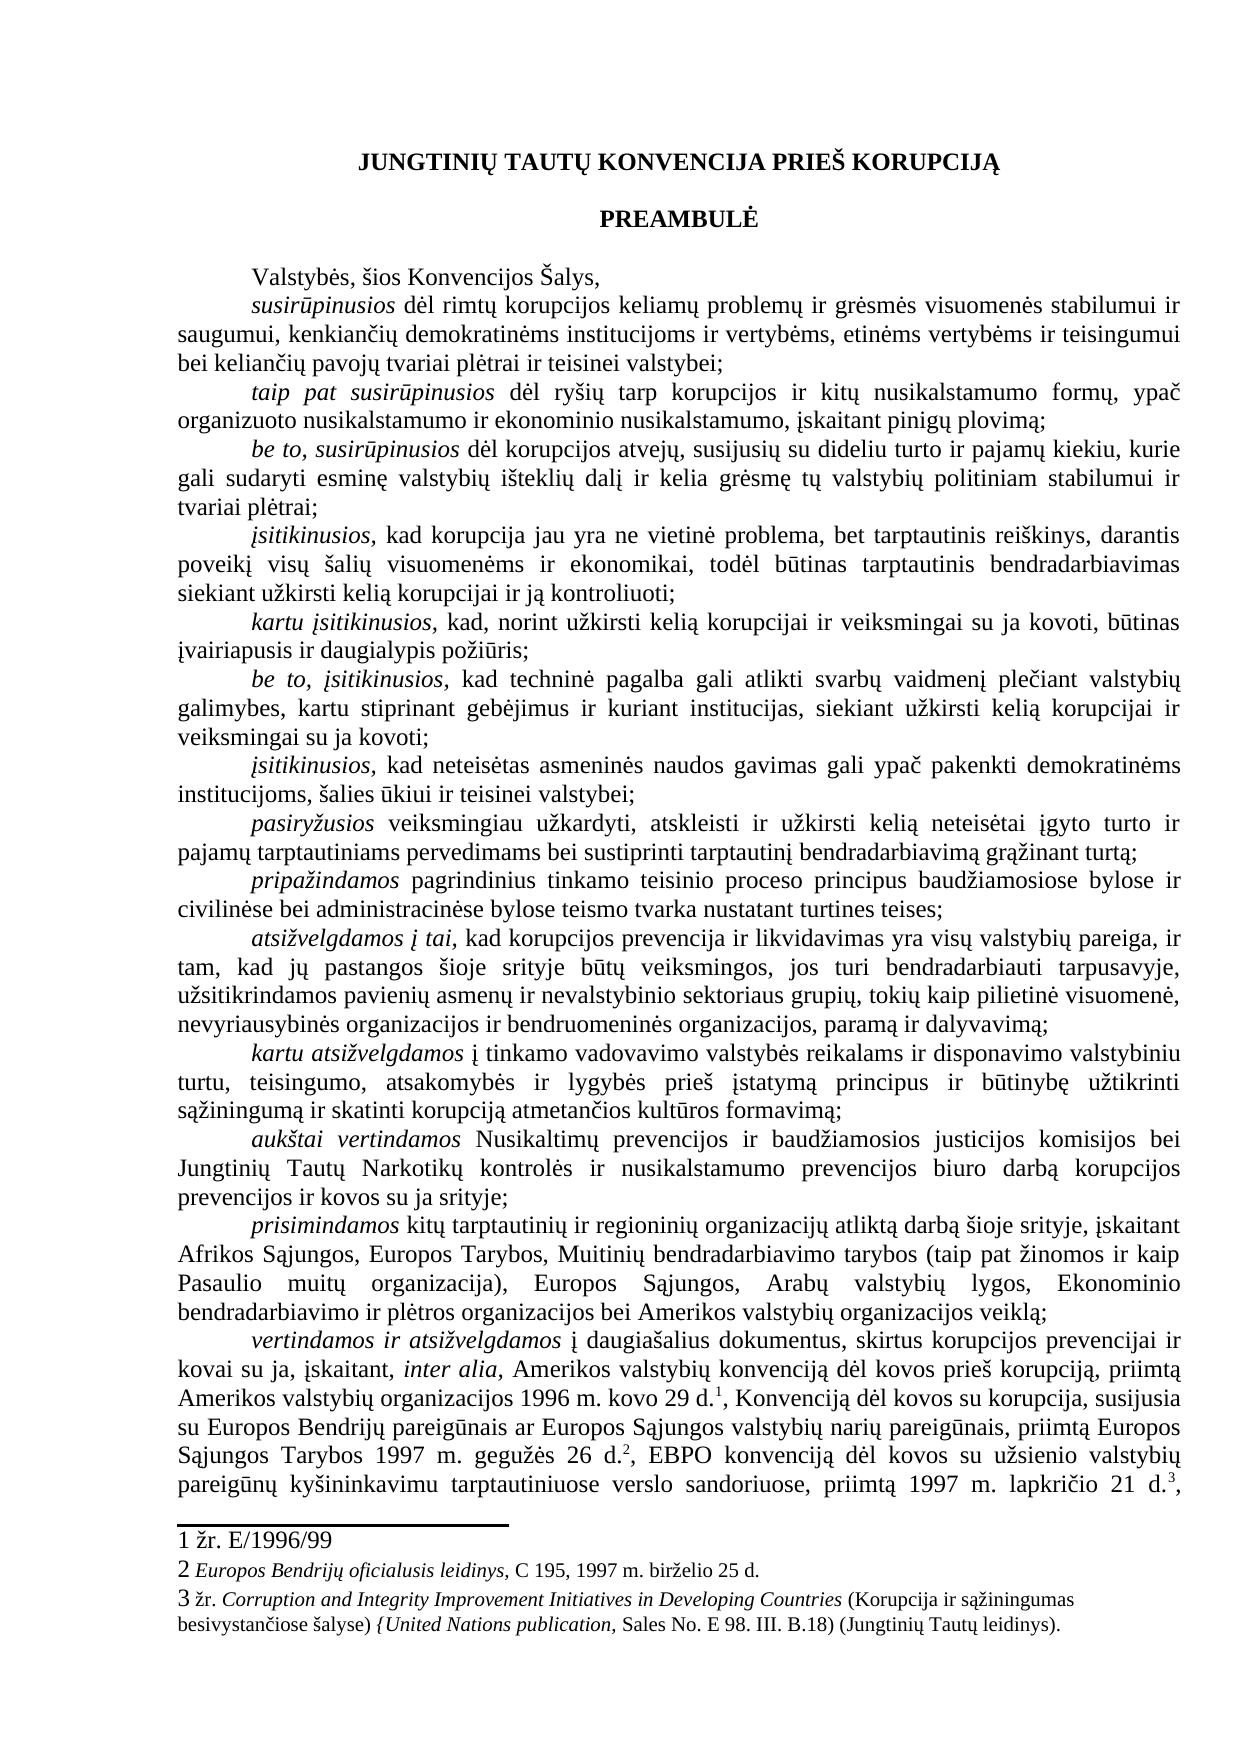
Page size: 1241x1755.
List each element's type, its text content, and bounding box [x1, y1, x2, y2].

text susirūpinusios dėl rimtų korupcijos keliamų problemų ir grėsmės visuomenės stabilumui ir saugumui, kenkiančių demokratinėms institucijoms ir vertybėms, etinėms vertybėms ir teisingumui bei keliančių pavojų tvariai plėtrai ir teisinei valstybei; [177, 291, 1181, 377]
text prisimindamos kitų tarptautinių ir regioninių organizacijų atliktą darbą šioje srityje, įskaitant Afrikos Sąjungos, Europos Tarybos, Muitinių bendradarbiavimo tarybos (taip pat žinomos ir kaip Pasaulio muitų organizacija), Europos Sąjungos, Arabų valstybių lygos, Ekonominio bendradarbiavimo ir plėtros organizacijos bei Amerikos valstybių organizacijos veiklą; [177, 1211, 1181, 1326]
text pripažindamos pagrindinius tinkamo teisinio proceso principus baudžiamosiose bylose ir civilinėse bei administracinėse bylose teismo tvarka nustatant turtines teises; [177, 866, 1181, 923]
text žr. Corruption and Integrity Improvement Initiatives in Developing Countries (Korupcija ir sąžiningumas besivystančiose šalyse) {United Nations publication, Sales No. E 98. III. B.18) (Jungtinių Tautų leidinys). [177, 1583, 1181, 1636]
text įsitikinusios, kad neteisėtas asmeninės naudos gavimas gali ypač pakenkti demokratinėms institucijoms, šalies ūkiui ir teisinei valstybei; [177, 751, 1181, 808]
text žr. E/1996/99 [177, 1526, 1181, 1554]
text Valstybės, šios Konvencijos Šalys, [177, 262, 1181, 291]
text JUNGTINIŲ TAUTŲ KONVENCIJA PRIEŠ KORUPCIJĄ [177, 147, 1181, 176]
text be to, susirūpinusios dėl korupcijos atvejų, susijusių su dideliu turto ir pajamų kiekiu, kurie gali sudaryti esminę valstybių išteklių dalį ir kelia grėsmę tų valstybių politiniam stabilumui ir tvariai plėtrai; [177, 434, 1181, 521]
text PREAMBULĖ [177, 204, 1181, 233]
text Europos Bendrijų oficialusis leidinys, C 195, 1997 m. birželio 25 d. [177, 1554, 1181, 1583]
text taip pat susirūpinusios dėl ryšių tarp korupcijos ir kitų nusikalstamumo formų, ypač organizuoto nusikalstamumo ir ekonominio nusikalstamumo, įskaitant pinigų plovimą; [177, 377, 1181, 434]
text kartu įsitikinusios, kad, norint užkirsti kelią korupcijai ir veiksmingai su ja kovoti, būtinas įvairiapusis ir daugialypis požiūris; [177, 607, 1181, 664]
text kartu atsižvelgdamos į tinkamo vadovavimo valstybės reikalams ir disponavimo valstybiniu turtu, teisingumo, atsakomybės ir lygybės prieš įstatymą principus ir būtinybę užtikrinti sąžiningumą ir skatinti korupciją atmetančios kultūros formavimą; [177, 1038, 1181, 1124]
text atsižvelgdamos į tai, kad korupcijos prevencija ir likvidavimas yra visų valstybių pareiga, ir tam, kad jų pastangos šioje srityje būtų veiksmingos, jos turi bendradarbiauti tarpusavyje, užsitikrindamos pavienių asmenų ir nevalstybinio sektoriaus grupių, tokių kaip pilietinė visuomenė, nevyriausybinės organizacijos ir bendruomeninės organizacijos, paramą ir dalyvavimą; [177, 923, 1181, 1038]
text aukštai vertindamos Nusikaltimų prevencijos ir baudžiamosios justicijos komisijos bei Jungtinių Tautų Narkotikų kontrolės ir nusikalstamumo prevencijos biuro darbą korupcijos prevencijos ir kovos su ja srityje; [177, 1124, 1181, 1211]
text pasiryžusios veiksmingiau užkardyti, atskleisti ir užkirsti kelią neteisėtai įgyto turto ir pajamų tarptautiniams pervedimams bei sustiprinti tarptautinį bendradarbiavimą grąžinant turtą; [177, 808, 1181, 866]
text be to, įsitikinusios, kad techninė pagalba gali atlikti svarbų vaidmenį plečiant valstybių galimybes, kartu stiprinant gebėjimus ir kuriant institucijas, siekiant užkirsti kelią korupcijai ir veiksmingai su ja kovoti; [177, 664, 1181, 751]
text įsitikinusios, kad korupcija jau yra ne vietinė problema, bet tarptautinis reiškinys, darantis poveikį visų šalių visuomenėms ir ekonomikai, todėl būtinas tarptautinis bendradarbiavimas siekiant užkirsti kelią korupcijai ir ją kontroliuoti; [177, 521, 1181, 607]
text vertindamos ir atsižvelgdamos į daugiašalius dokumentus, skirtus korupcijos prevencijai ir kovai su ja, įskaitant, inter alia, Amerikos valstybių konvenciją dėl kovos prieš korupciją, priimtą Amerikos valstybių organizacijos 1996 m. kovo 29 d., Konvenciją dėl kovos su korupcija, susijusia su Europos Bendrijų pareigūnais ar Europos Sąjungos valstybių narių pareigūnais, priimtą Europos Sąjungos Tarybos 1997 m. gegužės 26 d., EBPO konvenciją dėl kovos su užsienio valstybių pareigūnų kyšininkavimu tarptautiniuose verslo sandoriuose, priimtą 1997 m. lapkričio 21 d., Baudžiamosios teisės konvenciją dėl korupcijos, priimtą Europos Tarybos Ministrų Komiteto 1999 m. sausio 27 d., Civilinės teisės konvenciją dėl korupcijos, priimtą Europos Tarybos Ministrų Komiteto 1999 m. lapkričio 4 d., ir Afrikos Sąjungos konvenciją dėl korupcijos užkardymo ir kovos su ja, priimtą Afrikos Sąjungos valstybių ir vyriausybių vadovų 2003 m. liepos 12 d.; [177, 1326, 1181, 1498]
